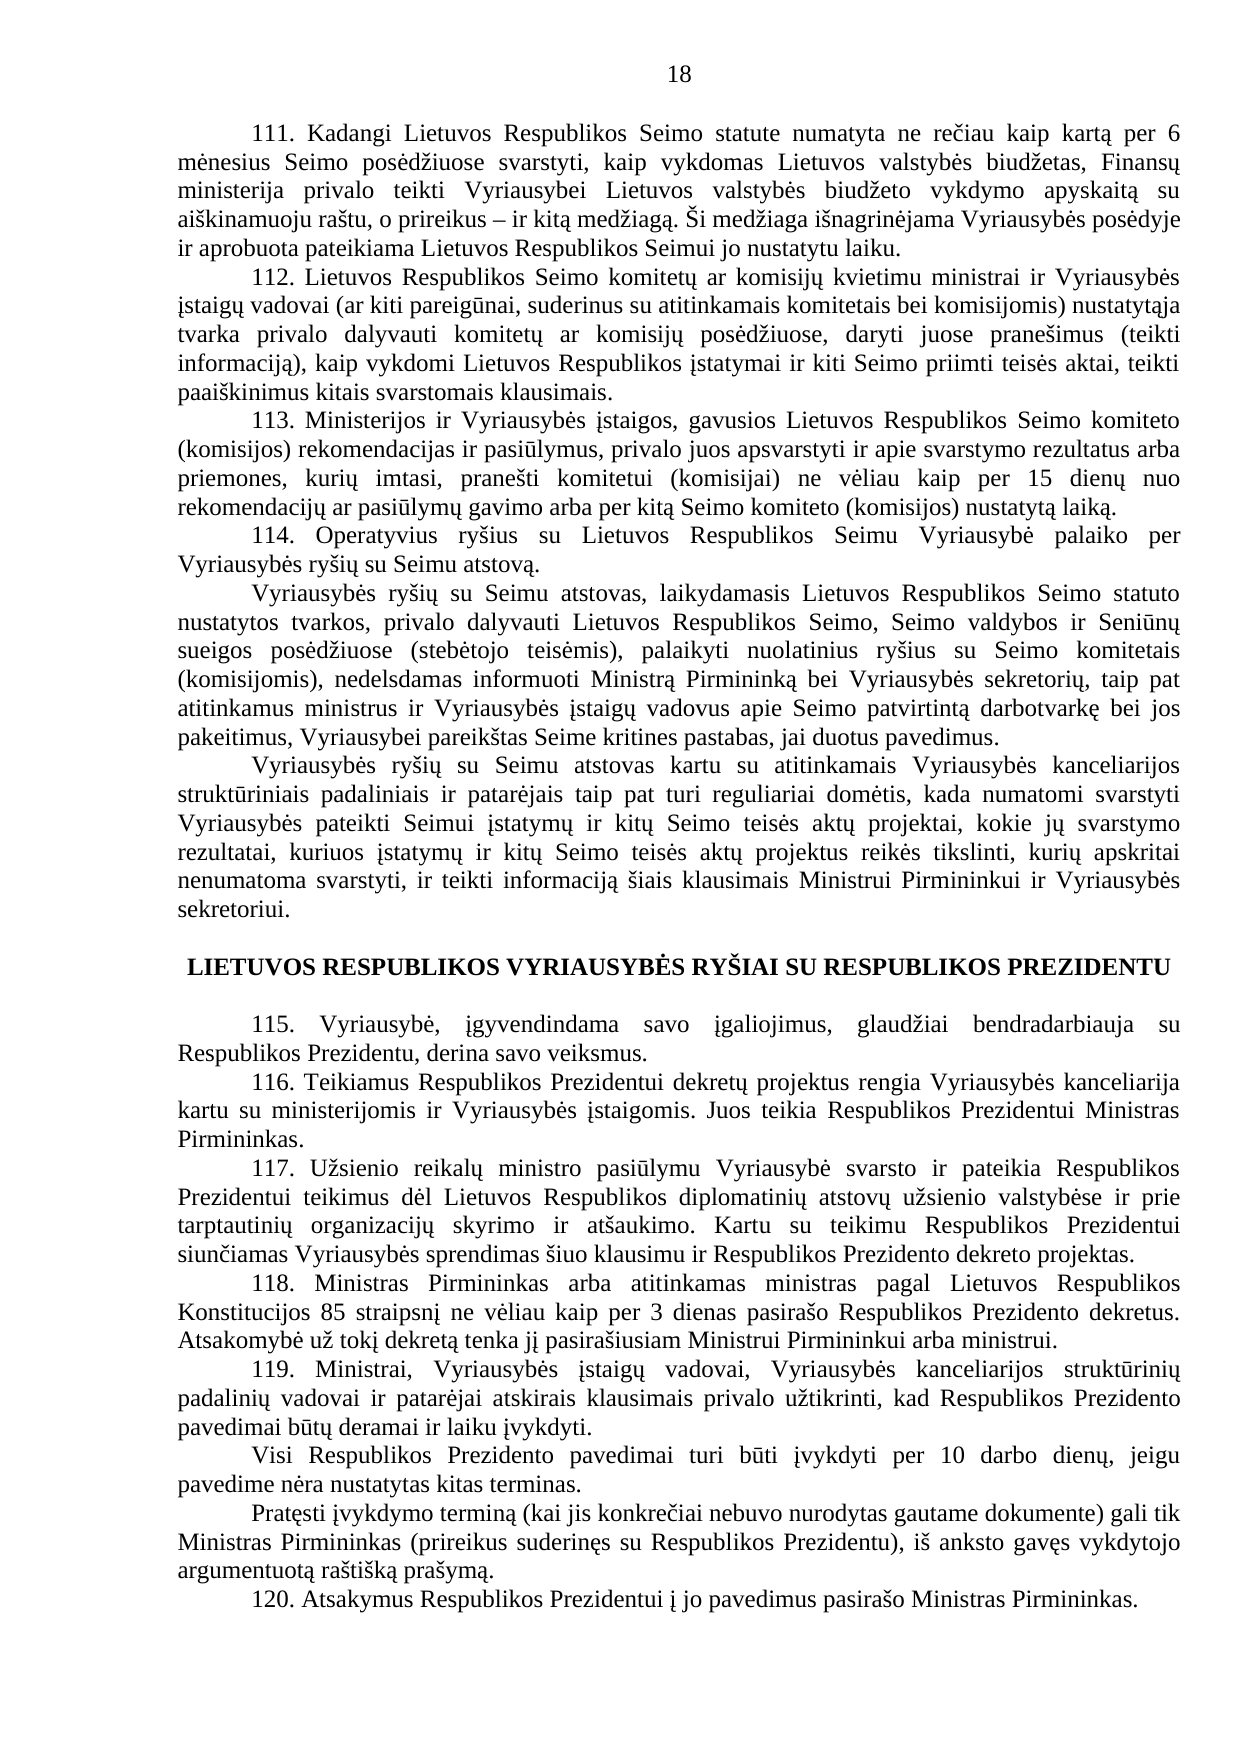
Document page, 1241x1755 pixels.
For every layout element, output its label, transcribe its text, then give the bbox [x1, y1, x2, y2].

text 120. Atsakymus Respublikos Prezidentui į jo pavedimus pasirašo Ministras Pirmininkas. [177, 1584, 1181, 1613]
text 116. Teikiamus Respublikos Prezidentui dekretų projektus rengia Vyriausybės kanceliarija kartu su ministerijomis ir Vyriausybės įstaigomis. Juos teikia Respublikos Prezidentui Ministras Pirmininkas. [177, 1067, 1181, 1153]
text 112. Lietuvos Respublikos Seimo komitetų ar komisijų kvietimu ministrai ir Vyriausybės įstaigų vadovai (ar kiti pareigūnai, suderinus su atitinkamais komitetais bei komisijomis) nustatytąja tvarka privalo dalyvauti komitetų ar komisijų posėdžiuose, daryti juose pranešimus (teikti informaciją), kaip vykdomi Lietuvos Respublikos įstatymai ir kiti Seimo priimti teisės aktai, teikti paaiškinimus kitais svarstomais klausimais. [177, 262, 1181, 406]
text Pratęsti įvykdymo terminą (kai jis konkrečiai nebuvo nurodytas gautame dokumente) gali tik Ministras Pirmininkas (prireikus suderinęs su Respublikos Prezidentu), iš anksto gavęs vykdytojo argumentuotą raštišką prašymą. [177, 1498, 1181, 1584]
text 114. Operatyvius ryšius su Lietuvos Respublikos Seimu Vyriausybė palaiko per Vyriausybės ryšių su Seimu atstovą. [177, 521, 1181, 578]
text 119. Ministrai, Vyriausybės įstaigų vadovai, Vyriausybės kanceliarijos struktūrinių padalinių vadovai ir patarėjai atskirais klausimais privalo užtikrinti, kad Respublikos Prezidento pavedimai būtų deramai ir laiku įvykdyti. [177, 1354, 1181, 1441]
text Vyriausybės ryšių su Seimu atstovas kartu su atitinkamais Vyriausybės kanceliarijos struktūriniais padaliniais ir patarėjais taip pat turi reguliariai domėtis, kada numatomi svarstyti Vyriausybės pateikti Seimui įstatymų ir kitų Seimo teisės aktų projektai, kokie jų svarstymo rezultatai, kuriuos įstatymų ir kitų Seimo teisės aktų projektus reikės tikslinti, kurių apskritai nenumatoma svarstyti, ir teikti informaciją šiais klausimais Ministrui Pirmininkui ir Vyriausybės sekretoriui. [177, 751, 1181, 923]
text 118. Ministras Pirmininkas arba atitinkamas ministras pagal Lietuvos Respublikos Konstitucijos 85 straipsnį ne vėliau kaip per 3 dienas pasirašo Respublikos Prezidento dekretus. Atsakomybė už tokį dekretą tenka jį pasirašiusiam Ministrui Pirmininkui arba ministrui. [177, 1268, 1181, 1354]
text 113. Ministerijos ir Vyriausybės įstaigos, gavusios Lietuvos Respublikos Seimo komiteto (komisijos) rekomendacijas ir pasiūlymus, privalo juos apsvarstyti ir apie svarstymo rezultatus arba priemones, kurių imtasi, pranešti komitetui (komisijai) ne vėliau kaip per 15 dienų nuo rekomendacijų ar pasiūlymų gavimo arba per kitą Seimo komiteto (komisijos) nustatytą laiką. [177, 406, 1181, 521]
text 111. Kadangi Lietuvos Respublikos Seimo statute numatyta ne rečiau kaip kartą per 6 mėnesius Seimo posėdžiuose svarstyti, kaip vykdomas Lietuvos valstybės biudžetas, Finansų ministerija privalo teikti Vyriausybei Lietuvos valstybės biudžeto vykdymo apyskaitą su aiškinamuoju raštu, o prireikus – ir kitą medžiagą. Ši medžiaga išnagrinėjama Vyriausybės posėdyje ir aprobuota pateikiama Lietuvos Respublikos Seimui jo nustatytu laiku. [177, 118, 1181, 262]
text Visi Respublikos Prezidento pavedimai turi būti įvykdyti per 10 darbo dienų, jeigu pavedime nėra nustatytas kitas terminas. [177, 1441, 1181, 1498]
text Lietuvos Respublikos Vyriausybės ryšiai su Respublikos Prezidentu [177, 952, 1181, 981]
text 115. Vyriausybė, įgyvendindama savo įgaliojimus, glaudžiai bendradarbiauja su Respublikos Prezidentu, derina savo veiksmus. [177, 1009, 1181, 1067]
text Vyriausybės ryšių su Seimu atstovas, laikydamasis Lietuvos Respublikos Seimo statuto nustatytos tvarkos, privalo dalyvauti Lietuvos Respublikos Seimo, Seimo valdybos ir Seniūnų sueigos posėdžiuose (stebėtojo teisėmis), palaikyti nuolatinius ryšius su Seimo komitetais (komisijomis), nedelsdamas informuoti Ministrą Pirmininką bei Vyriausybės sekretorių, taip pat atitinkamus ministrus ir Vyriausybės įstaigų vadovus apie Seimo patvirtintą darbotvarkę bei jos pakeitimus, Vyriausybei pareikštas Seime kritines pastabas, jai duotus pavedimus. [177, 578, 1181, 751]
text 117. Užsienio reikalų ministro pasiūlymu Vyriausybė svarsto ir pateikia Respublikos Prezidentui teikimus dėl Lietuvos Respublikos diplomatinių atstovų užsienio valstybėse ir prie tarptautinių organizacijų skyrimo ir atšaukimo. Kartu su teikimu Respublikos Prezidentui siunčiamas Vyriausybės sprendimas šiuo klausimu ir Respublikos Prezidento dekreto projektas. [177, 1153, 1181, 1268]
